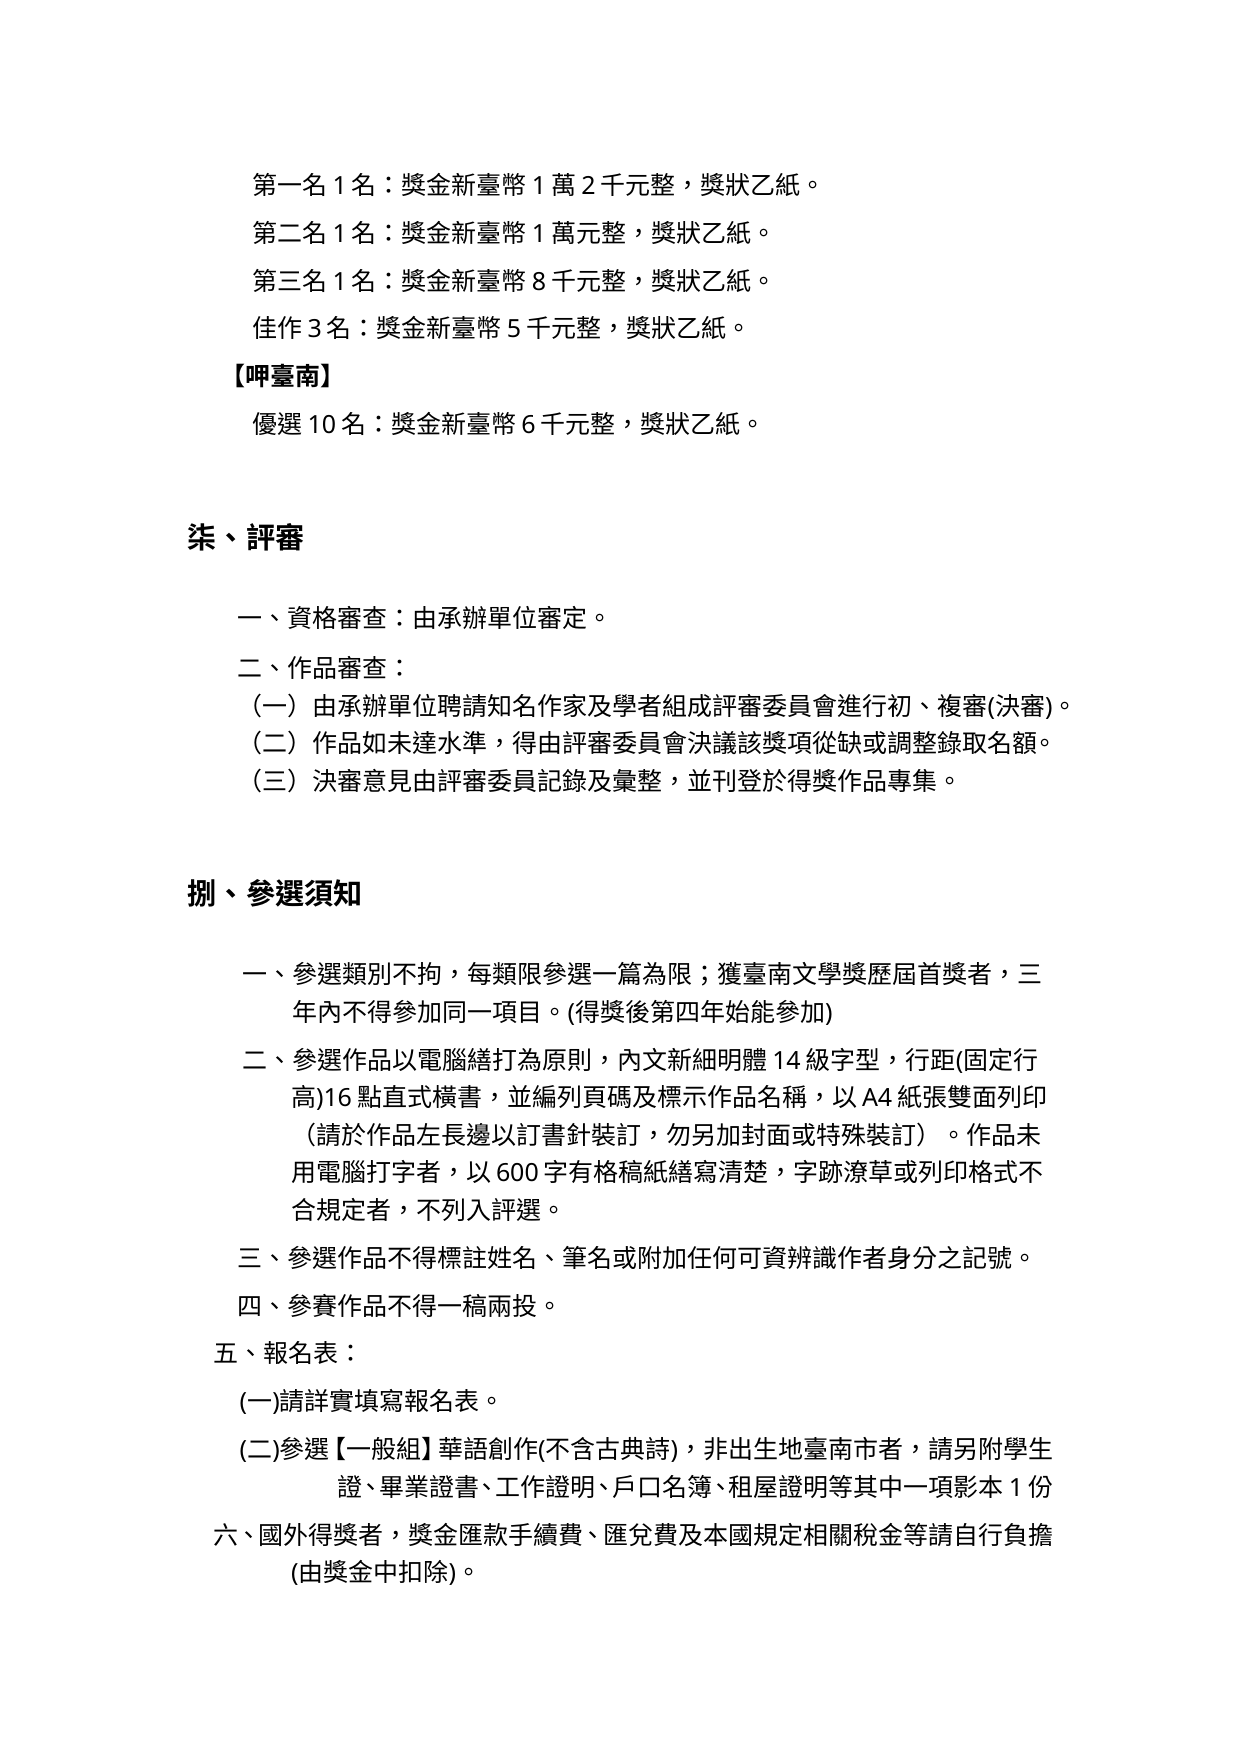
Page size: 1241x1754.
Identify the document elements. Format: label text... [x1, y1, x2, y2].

text （三）決審意見由評審委員記錄及彙整，並刊登於得獎作品專集。 [187, 760, 1053, 798]
text 六、國外得獎者，獎金匯款手續費、匯兌費及本國規定相關稅金等請自行負擔(由獎金中扣除)。 [187, 1514, 1053, 1589]
text 第三名1名：獎金新臺幣8千元整，獎狀乙紙。 [187, 260, 1053, 298]
text 佳作3名：獎金新臺幣5千元整，獎狀乙紙。 [187, 308, 1053, 346]
text 第二名1名：獎金新臺幣1萬元整，獎狀乙紙。 [187, 212, 1053, 250]
text 三、參選作品不得標註姓名、筆名或附加任何可資辨識作者身分之記號。 [187, 1237, 1053, 1275]
text 優選10名：獎金新臺幣6千元整，獎狀乙紙。 [187, 404, 1053, 442]
text (二)參選【一般組】華語創作(不含古典詩)，非出生地臺南市者，請另附學生證、畢業證書、工作證明、戶口名簿、租屋證明等其中一項影本1份。 [187, 1429, 1053, 1504]
text 五、報名表： [187, 1333, 1053, 1371]
text 一、參選類別不拘，每類限參選一篇為限；獲臺南文學獎歷屆首獎者，三年內不得參加同一項目。(得獎後第四年始能參加) [242, 954, 1053, 1029]
text 二、參選作品以電腦繕打為原則，內文新細明體14級字型，行距(固定行高)16點直式橫書，並編列頁碼及標示作品名稱，以A4紙張雙面列印（請於作品左長邊以訂書針裝訂，勿另加封面或特殊裝訂）。作品未用電腦打字者，以600字有格稿紙繕寫清楚，字跡潦草或列印格式不合規定者，不列入評選。 [242, 1039, 1053, 1227]
text 一、資格審查：由承辦單位審定。 [237, 598, 1053, 635]
text 捌、參選須知 [187, 854, 1053, 929]
text （二）作品如未達水準，得由評審委員會決議該獎項從缺或調整錄取名額。 [187, 723, 1053, 760]
text 二、作品審查： [187, 648, 1053, 685]
text 【呷臺南】 [187, 356, 1053, 394]
text 柒、評審 [187, 498, 1053, 573]
text 四、參賽作品不得一稿兩投。 [187, 1285, 1053, 1323]
text （一）由承辦單位聘請知名作家及學者組成評審委員會進行初、複審(決審)。 [237, 685, 1053, 723]
text (一)請詳實填寫報名表。 [187, 1381, 1053, 1419]
text 第一名1名：獎金新臺幣1萬2千元整，獎狀乙紙。 [187, 164, 1053, 202]
